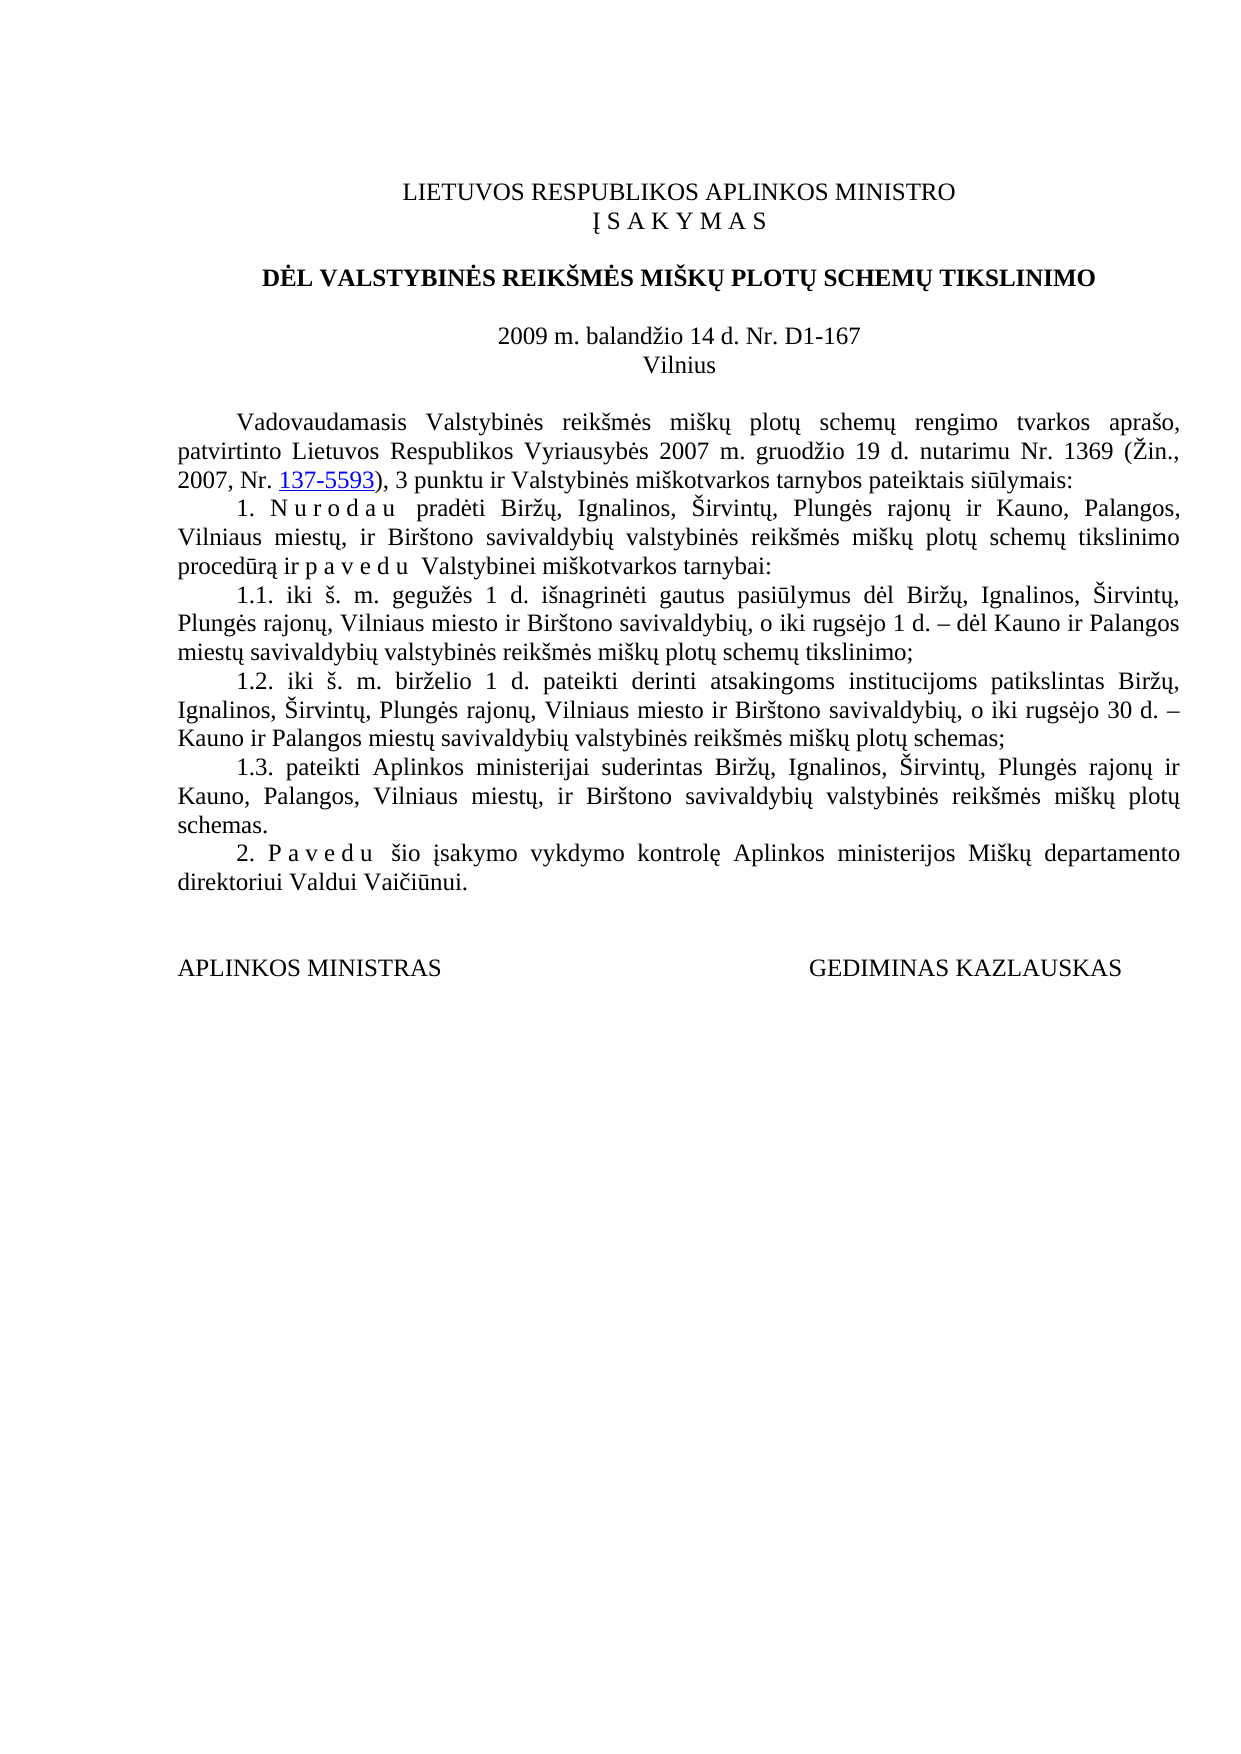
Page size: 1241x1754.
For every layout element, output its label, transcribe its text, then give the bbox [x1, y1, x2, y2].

text APLINKOS MINISTRAS GEDIMINAS KAZLAUSKAS [177, 953, 1181, 982]
text 2009 m. balandžio 14 d. Nr. D1-167 [177, 321, 1181, 350]
text ĮSAKYMAS [177, 206, 1181, 235]
text 2. Pavedu šio įsakymo vykdymo kontrolę Aplinkos ministerijos Miškų departamento direktoriui Valdui Vaičiūnui. [177, 838, 1181, 896]
text LIETUVOS RESPUBLIKOS APLINKOS MINISTRO [177, 177, 1181, 206]
text 1.3. pateikti Aplinkos ministerijai suderintas Biržų, Ignalinos, Širvintų, Plungės rajonų ir Kauno, Palangos, Vilniaus miestų, ir Birštono savivaldybių valstybinės reikšmės miškų plotų schemas. [177, 752, 1181, 838]
text DĖL VALSTYBINĖS REIKŠMĖS MIŠKŲ PLOTŲ SCHEMŲ TIKSLINIMO [177, 263, 1181, 292]
text Vilnius [177, 350, 1181, 378]
text 1.2. iki š. m. birželio 1 d. pateikti derinti atsakingoms institucijoms patikslintas Biržų, Ignalinos, Širvintų, Plungės rajonų, Vilniaus miesto ir Birštono savivaldybių, o iki rugsėjo 30 d. – Kauno ir Palangos miestų savivaldybių valstybinės reikšmės miškų plotų schemas; [177, 666, 1181, 752]
text 1. Nurodau pradėti Biržų, Ignalinos, Širvintų, Plungės rajonų ir Kauno, Palangos, Vilniaus miestų, ir Birštono savivaldybių valstybinės reikšmės miškų plotų schemų tikslinimo procedūrą ir pavedu Valstybinei miškotvarkos tarnybai: [177, 493, 1181, 580]
text 1.1. iki š. m. gegužės 1 d. išnagrinėti gautus pasiūlymus dėl Biržų, Ignalinos, Širvintų, Plungės rajonų, Vilniaus miesto ir Birštono savivaldybių, o iki rugsėjo 1 d. – dėl Kauno ir Palangos miestų savivaldybių valstybinės reikšmės miškų plotų schemų tikslinimo; [177, 580, 1181, 666]
text Vadovaudamasis Valstybinės reikšmės miškų plotų schemų rengimo tvarkos aprašo, patvirtinto Lietuvos Respublikos Vyriausybės 2007 m. gruodžio 19 d. nutarimu Nr. 1369 (Žin., 2007, Nr. 137-5593), 3 punktu ir Valstybinės miškotvarkos tarnybos pateiktais siūlymais: [177, 407, 1181, 493]
